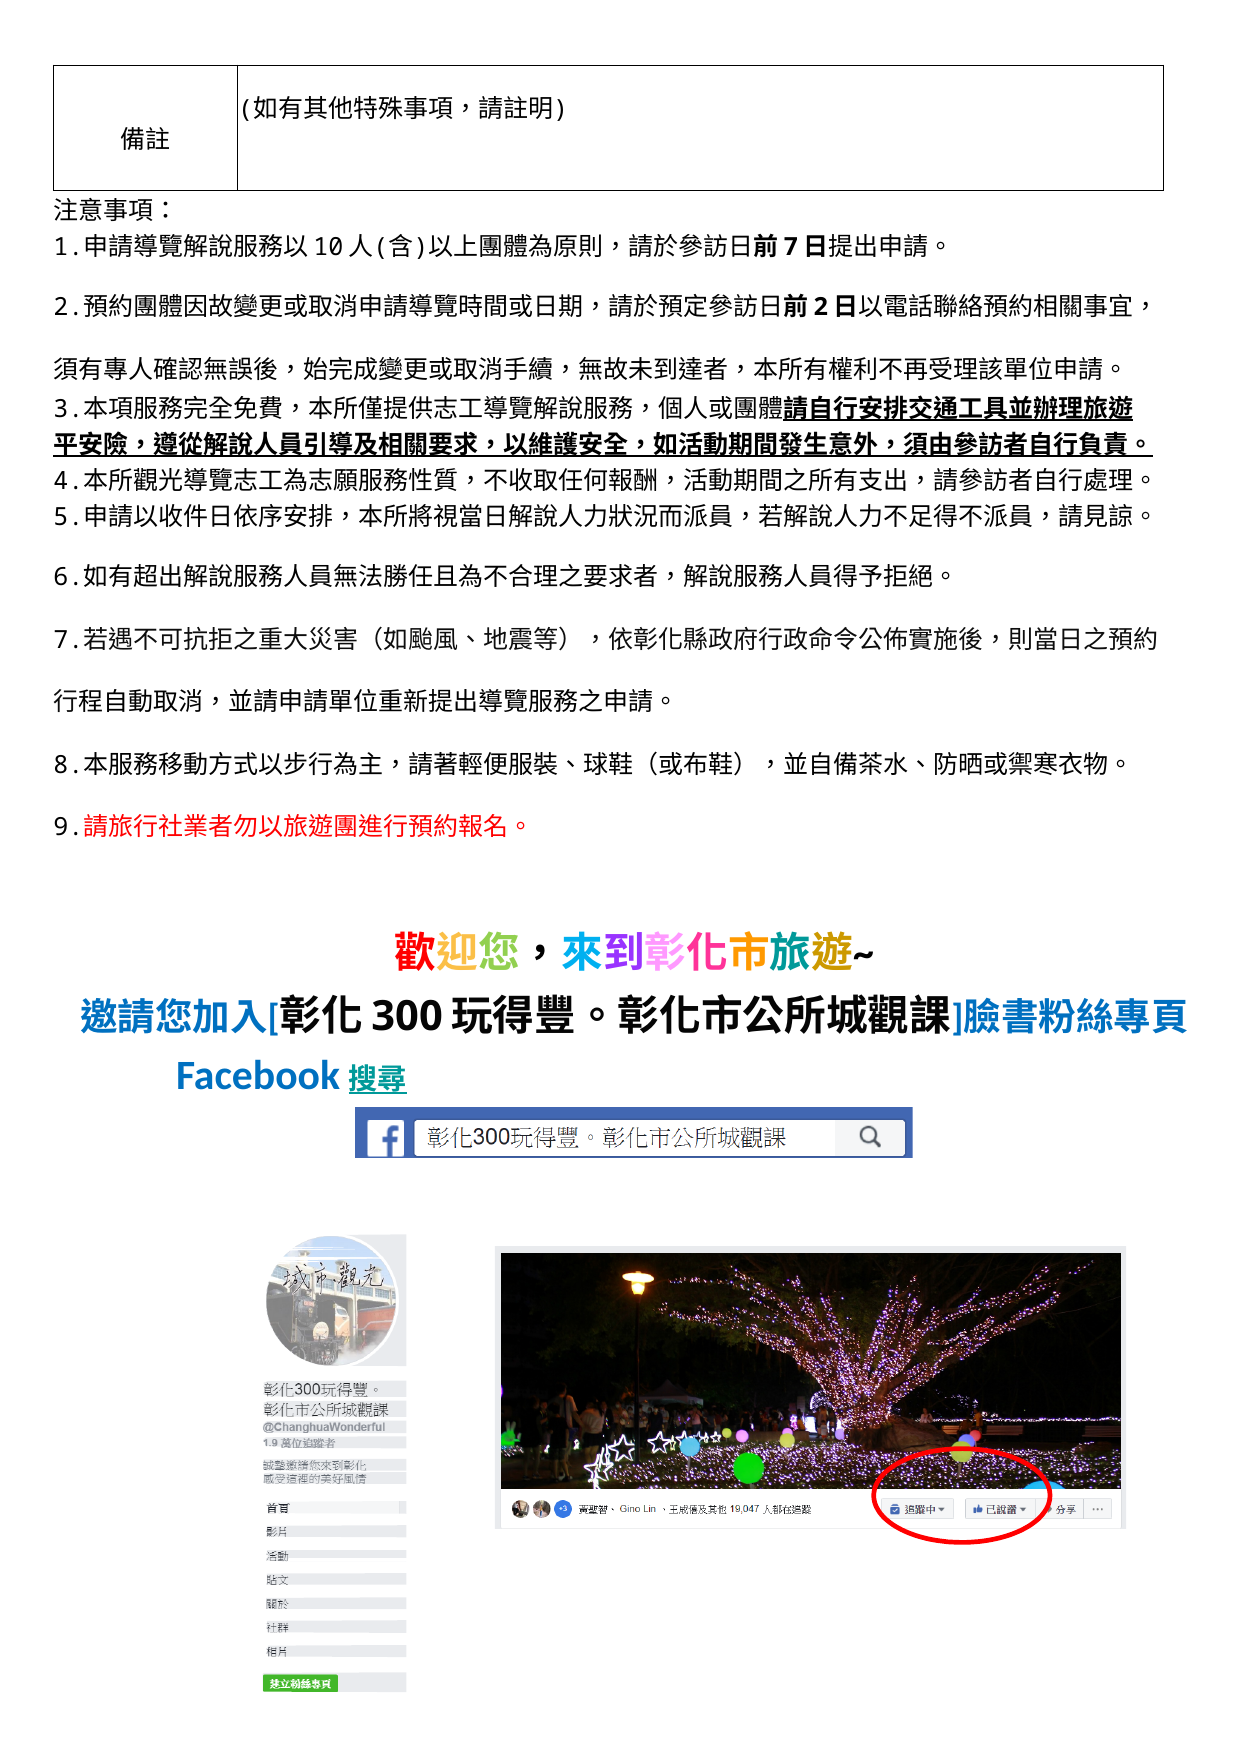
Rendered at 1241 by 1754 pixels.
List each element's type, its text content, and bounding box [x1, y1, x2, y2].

text 2.預約團體因故變更或取消申請導覽時間或日期，請於預定參訪日前2日以電話聯絡預約相關事宜， [53, 263, 1215, 326]
text 4.本所觀光導覽志工為志願服務性質，不收取任何報酬，活動期間之所有支出，請參訪者自行處理。 [53, 461, 1215, 497]
text 歡迎您，來到彰化市旅遊~ [53, 908, 1215, 971]
table_cell 備註 [54, 66, 237, 190]
text 行程自動取消，並請申請單位重新提出導覽服務之申請。 [53, 658, 1215, 721]
text 平安險，遵從解說人員引導及相關要求，以維護安全，如活動期間發生意外，須由參訪者自行負責。 [53, 424, 1215, 461]
text 注意事項： [53, 191, 1215, 227]
text 邀請您加入[彰化300玩得豐。彰化市公所城觀課]臉書粉絲專頁 [53, 971, 1215, 1033]
table_cell (如有其他特殊事項，請註明) [238, 66, 1163, 190]
text 3.本項服務完全免費，本所僅提供志工導覽解說服務，個人或團體請自行安排交通工具並辦理旅遊 [53, 388, 1215, 424]
text 須有專人確認無誤後，始完成變更或取消手續，無故未到達者，本所有權利不再受理該單位申請。 [53, 326, 1215, 388]
text 7.若遇不可抗拒之重大災害（如颱風、地震等），依彰化縣政府行政命令公佈實施後，則當日之預約 [53, 596, 1215, 658]
text 9.請旅行社業者勿以旅遊團進行預約報名。 [53, 783, 1215, 846]
text 5.申請以收件日依序安排，本所將視當日解說人力狀況而派員，若解說人力不足得不派員，請見諒。 [53, 497, 1215, 533]
text 1.申請導覽解說服務以10人(含)以上團體為原則，請於參訪日前7日提出申請。 [53, 227, 1190, 263]
text 6.如有超出解說服務人員無法勝任且為不合理之要求者，解說服務人員得予拒絕。 [53, 533, 1215, 596]
text Facebook搜尋 [53, 1033, 1215, 1096]
text 8.本服務移動方式以步行為主，請著輕便服裝、球鞋（或布鞋），並自備茶水、防晒或禦寒衣物。 [53, 721, 1215, 783]
